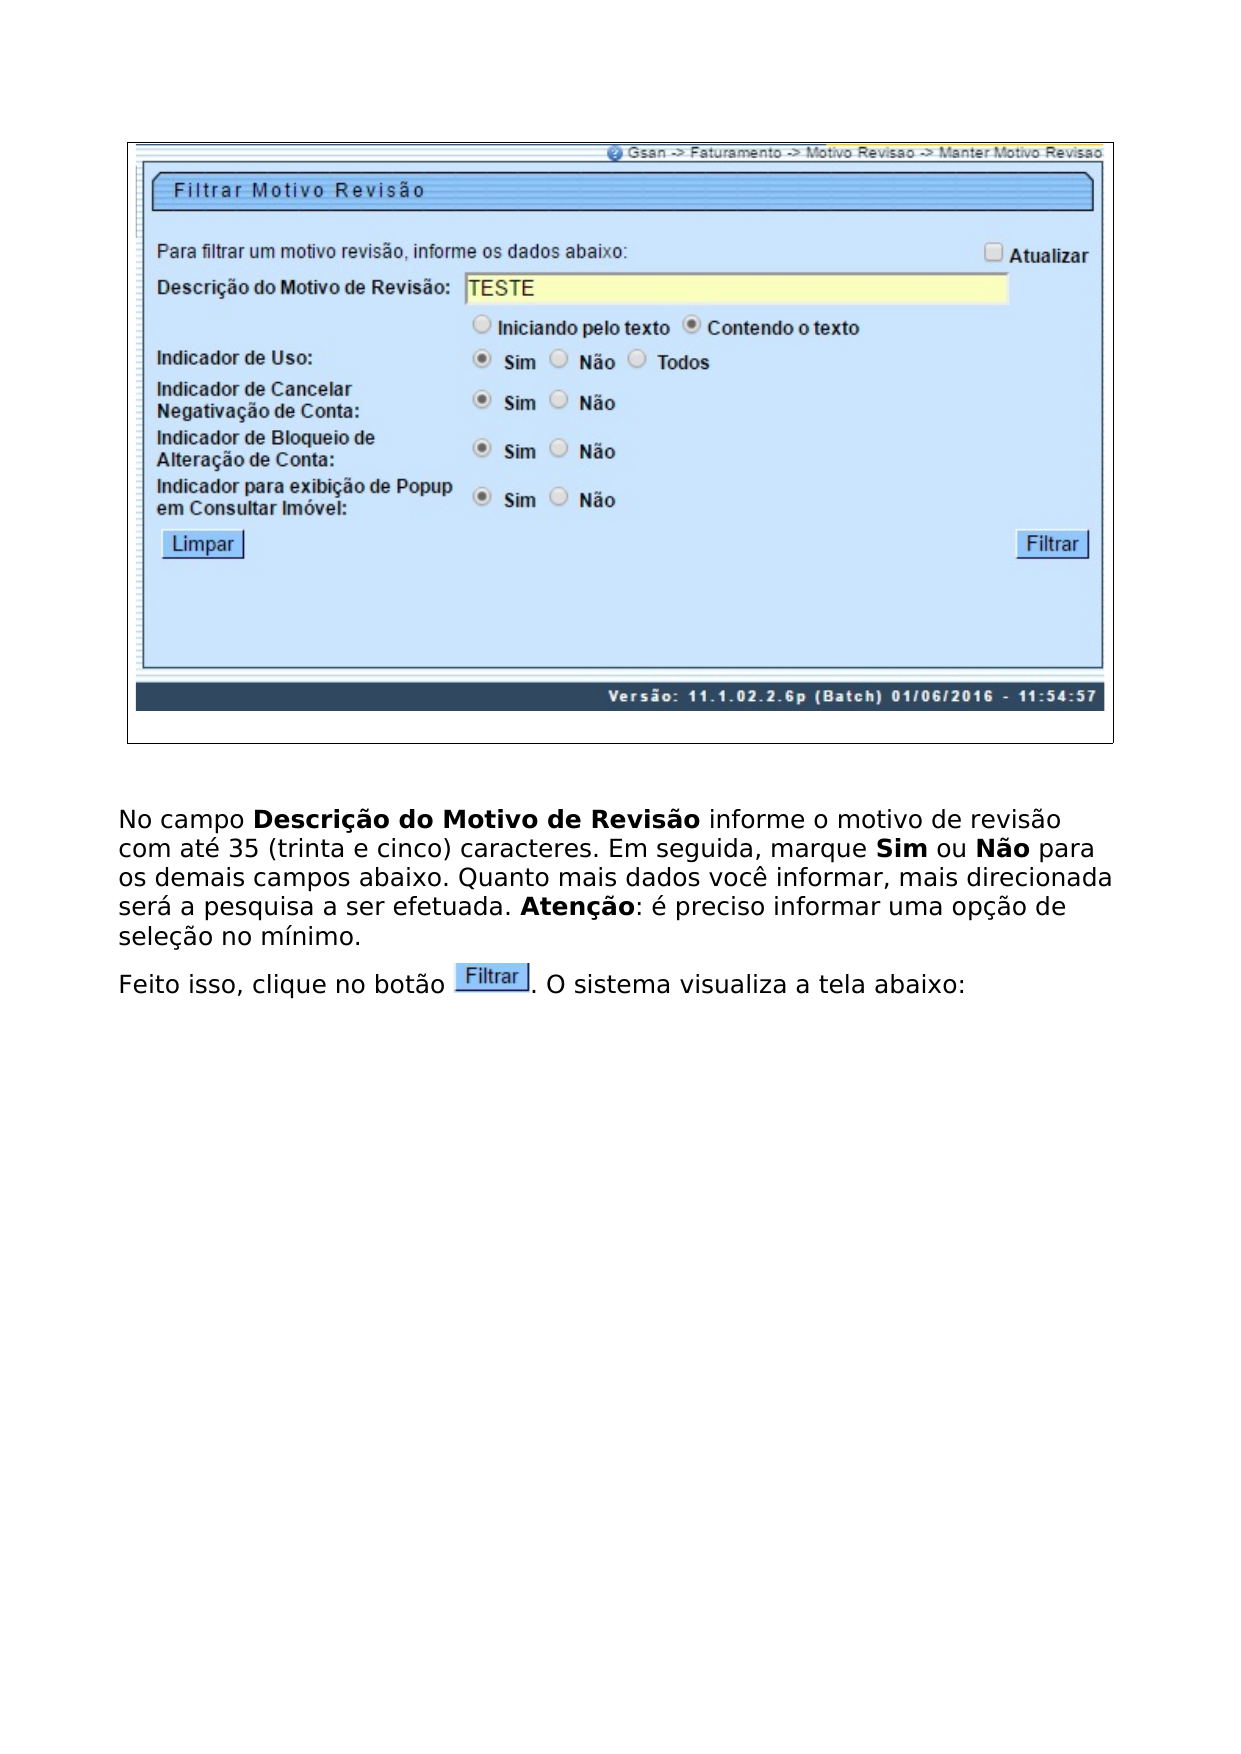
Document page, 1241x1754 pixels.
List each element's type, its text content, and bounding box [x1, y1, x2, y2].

picture [453, 963, 530, 993]
text Feito isso, clique no botão . O sistema visualiza a tela abaixo: [118, 963, 1122, 999]
table_header [128, 143, 1113, 742]
text No campo Descrição do Motivo de Revisão informe o motivo de revisão com até 35 (trinta e cinco) caracteres. Em seguida, marque Sim ou Não para os demais campos abaixo. Quanto mais dados você informar, mais direcionada será a pesquisa a ser efetuada. Atenção: é preciso informar uma opção de seleção no mínimo. [118, 805, 1122, 951]
picture [135, 144, 1105, 711]
